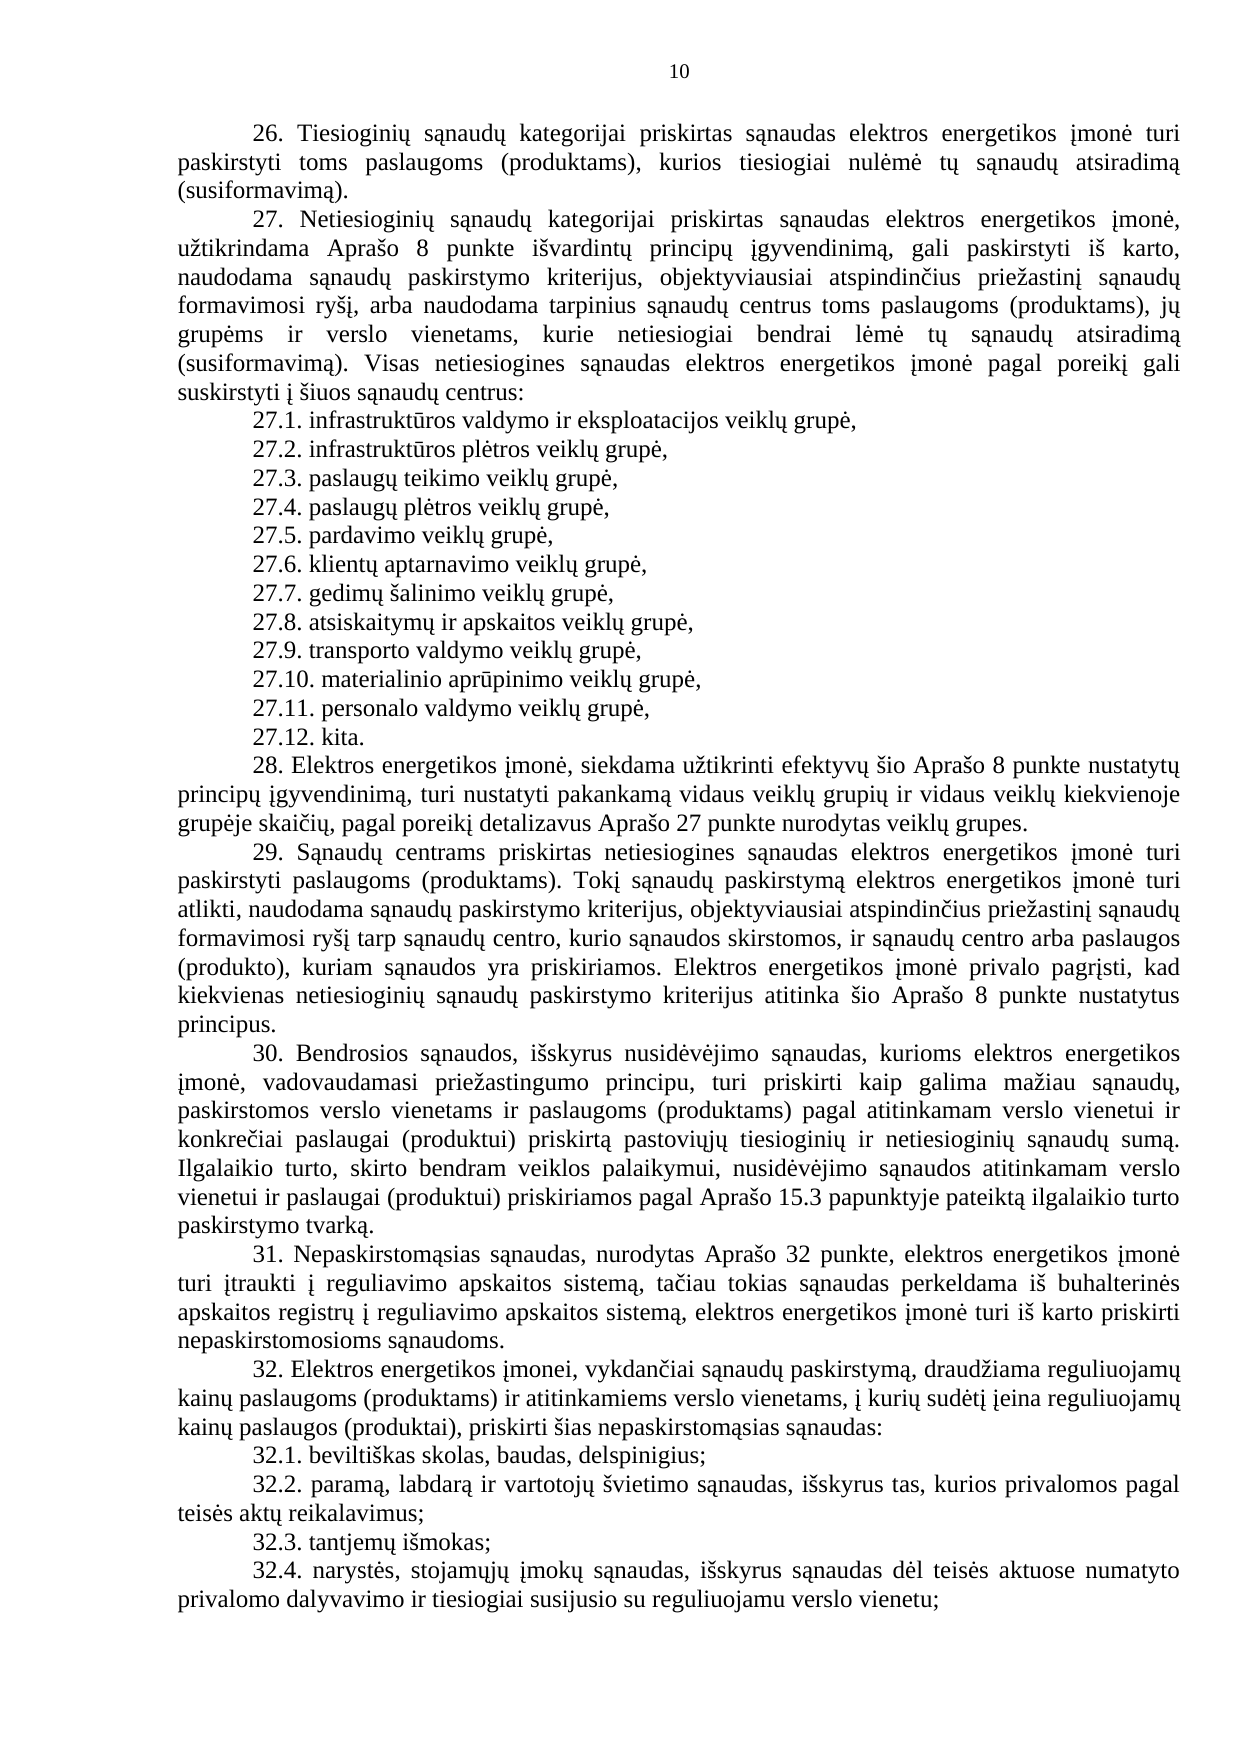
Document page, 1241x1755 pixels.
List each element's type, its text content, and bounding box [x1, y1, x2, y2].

text 27.10. materialinio aprūpinimo veiklų grupė, [177, 664, 1181, 693]
text 27.1. infrastruktūros valdymo ir eksploatacijos veiklų grupė, [177, 406, 1181, 434]
text 32.3. tantjemų išmokas; [177, 1527, 1181, 1556]
text 27.6. klientų aptarnavimo veiklų grupė, [177, 549, 1181, 578]
text 27. Netiesioginių sąnaudų kategorijai priskirtas sąnaudas elektros energetikos įmonė, užtikrindama Aprašo 8 punkte išvardintų principų įgyvendinimą, gali paskirstyti iš karto, naudodama sąnaudų paskirstymo kriterijus, objektyviausiai atspindinčius priežastinį sąnaudų formavimosi ryšį, arba naudodama tarpinius sąnaudų centrus toms paslaugoms (produktams), jų grupėms ir verslo vienetams, kurie netiesiogiai bendrai lėmė tų sąnaudų atsiradimą (susiformavimą). Visas netiesiogines sąnaudas elektros energetikos įmonė pagal poreikį gali suskirstyti į šiuos sąnaudų centrus: [177, 204, 1181, 406]
text 27.4. paslaugų plėtros veiklų grupė, [177, 492, 1181, 521]
text 29. Sąnaudų centrams priskirtas netiesiogines sąnaudas elektros energetikos įmonė turi paskirstyti paslaugoms (produktams). Tokį sąnaudų paskirstymą elektros energetikos įmonė turi atlikti, naudodama sąnaudų paskirstymo kriterijus, objektyviausiai atspindinčius priežastinį sąnaudų formavimosi ryšį tarp sąnaudų centro, kurio sąnaudos skirstomos, ir sąnaudų centro arba paslaugos (produkto), kuriam sąnaudos yra priskiriamos. Elektros energetikos įmonė privalo pagrįsti, kad kiekvienas netiesioginių sąnaudų paskirstymo kriterijus atitinka šio Aprašo 8 punkte nustatytus principus. [177, 837, 1181, 1038]
text 30. Bendrosios sąnaudos, išskyrus nusidėvėjimo sąnaudas, kurioms elektros energetikos įmonė, vadovaudamasi priežastingumo principu, turi priskirti kaip galima mažiau sąnaudų, paskirstomos verslo vienetams ir paslaugoms (produktams) pagal atitinkamam verslo vienetui ir konkrečiai paslaugai (produktui) priskirtą pastoviųjų tiesioginių ir netiesioginių sąnaudų sumą. Ilgalaikio turto, skirto bendram veiklos palaikymui, nusidėvėjimo sąnaudos atitinkamam verslo vienetui ir paslaugai (produktui) priskiriamos pagal Aprašo 15.3 papunktyje pateiktą ilgalaikio turto paskirstymo tvarką. [177, 1038, 1181, 1239]
text 26. Tiesioginių sąnaudų kategorijai priskirtas sąnaudas elektros energetikos įmonė turi paskirstyti toms paslaugoms (produktams), kurios tiesiogiai nulėmė tų sąnaudų atsiradimą (susiformavimą). [177, 118, 1181, 204]
text 27.9. transporto valdymo veiklų grupė, [177, 636, 1181, 664]
text 27.8. atsiskaitymų ir apskaitos veiklų grupė, [177, 607, 1181, 636]
text 32.2. paramą, labdarą ir vartotojų švietimo sąnaudas, išskyrus tas, kurios privalomos pagal teisės aktų reikalavimus; [177, 1469, 1181, 1527]
text 27.2. infrastruktūros plėtros veiklų grupė, [177, 434, 1181, 463]
text 28. Elektros energetikos įmonė, siekdama užtikrinti efektyvų šio Aprašo 8 punkte nustatytų principų įgyvendinimą, turi nustatyti pakankamą vidaus veiklų grupių ir vidaus veiklų kiekvienoje grupėje skaičių, pagal poreikį detalizavus Aprašo 27 punkte nurodytas veiklų grupes. [177, 751, 1181, 837]
text 31. Nepaskirstomąsias sąnaudas, nurodytas Aprašo 32 punkte, elektros energetikos įmonė turi įtraukti į reguliavimo apskaitos sistemą, tačiau tokias sąnaudas perkeldama iš buhalterinės apskaitos registrų į reguliavimo apskaitos sistemą, elektros energetikos įmonė turi iš karto priskirti nepaskirstomosioms sąnaudoms. [177, 1239, 1181, 1354]
text 32.4. narystės, stojamųjų įmokų sąnaudas, išskyrus sąnaudas dėl teisės aktuose numatyto privalomo dalyvavimo ir tiesiogiai susijusio su reguliuojamu verslo vienetu; [177, 1556, 1181, 1613]
text 27.7. gedimų šalinimo veiklų grupė, [177, 578, 1181, 607]
text 27.12. kita. [177, 722, 1181, 751]
text 27.11. personalo valdymo veiklų grupė, [177, 693, 1181, 722]
text 32. Elektros energetikos įmonei, vykdančiai sąnaudų paskirstymą, draudžiama reguliuojamų kainų paslaugoms (produktams) ir atitinkamiems verslo vienetams, į kurių sudėtį įeina reguliuojamų kainų paslaugos (produktai), priskirti šias nepaskirstomąsias sąnaudas: [177, 1354, 1181, 1441]
text 32.1. beviltiškas skolas, baudas, delspinigius; [177, 1441, 1181, 1469]
text 27.3. paslaugų teikimo veiklų grupė, [177, 463, 1181, 492]
text 27.5. pardavimo veiklų grupė, [177, 521, 1181, 549]
